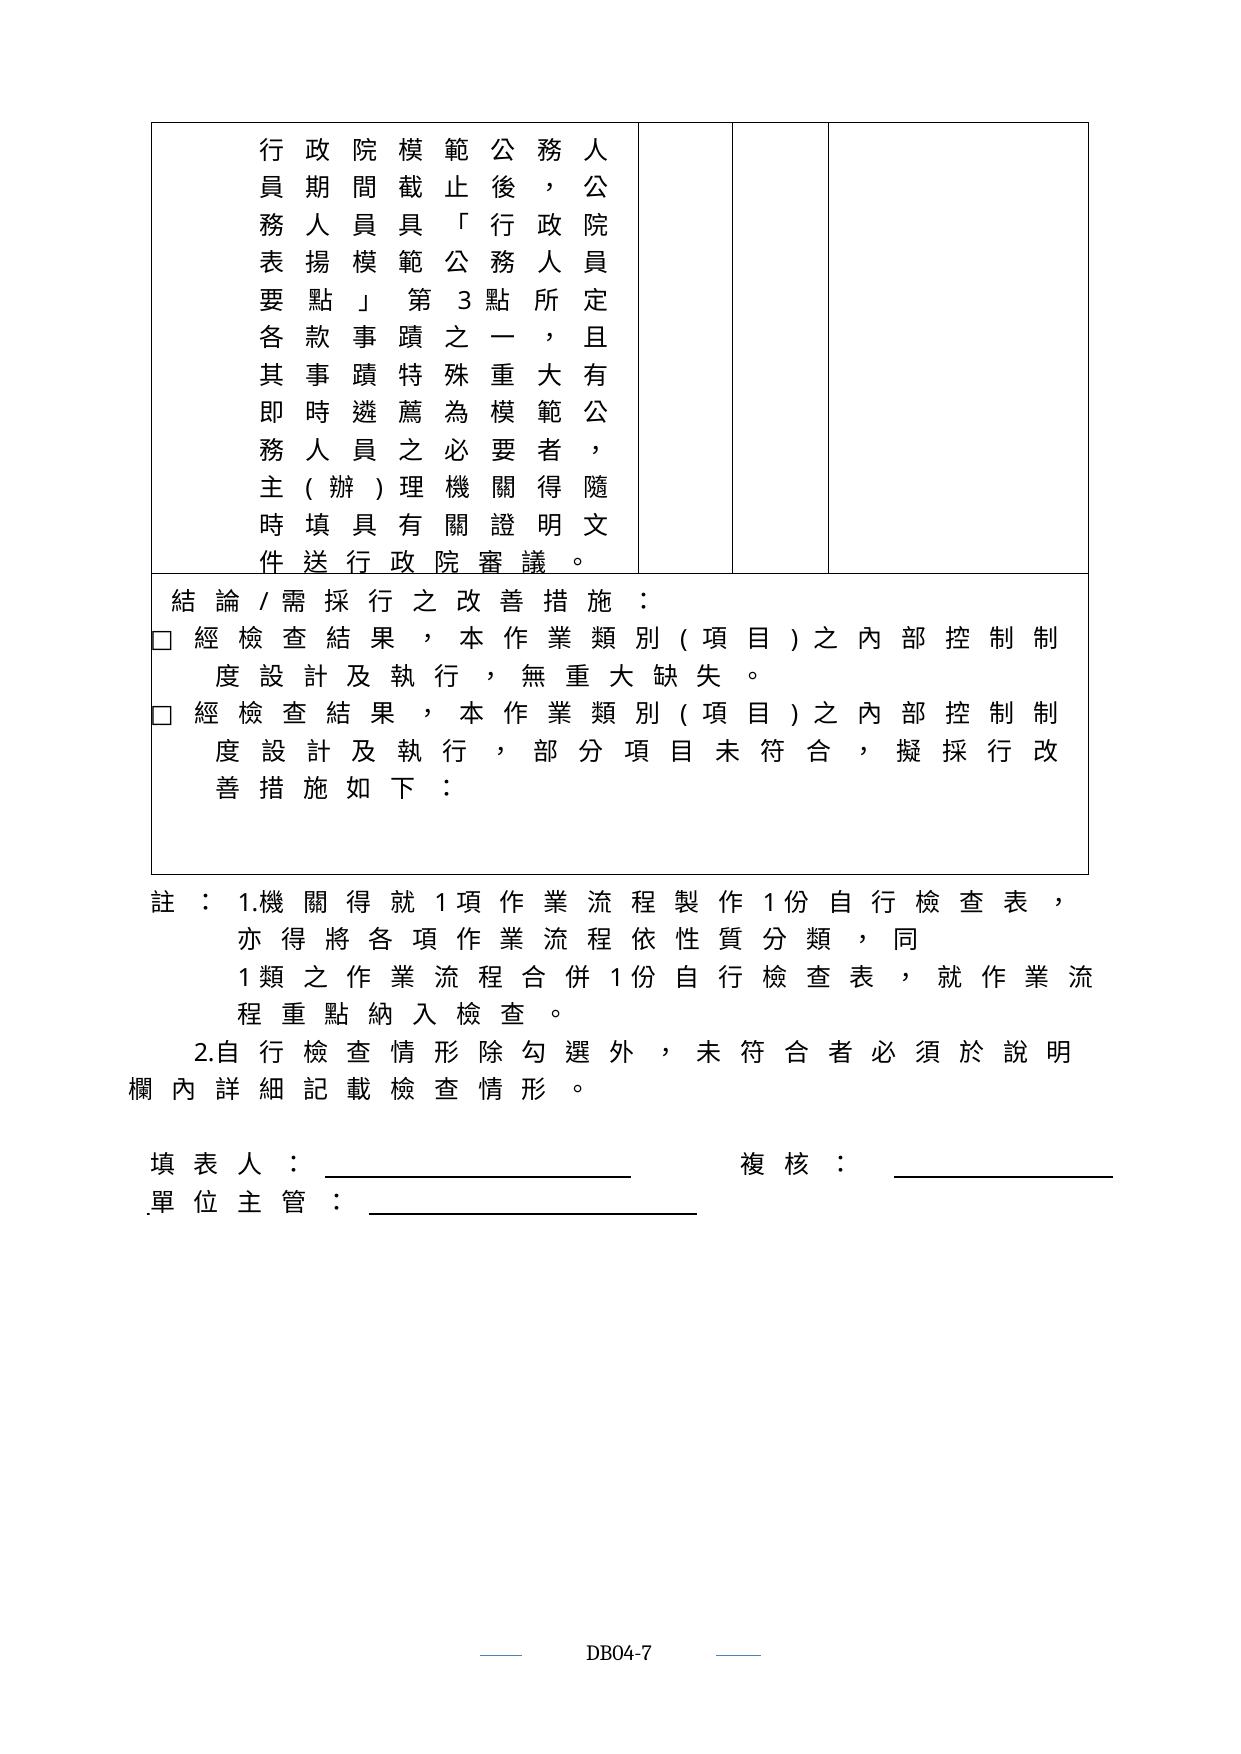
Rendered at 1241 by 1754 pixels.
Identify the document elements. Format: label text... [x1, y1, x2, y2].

table_cell [639, 123, 732, 573]
text 2.自行檢查情形除勾選外，未符合者必須於說明欄內詳細記載檢查情形。 [128, 1025, 1112, 1100]
text 註：1.機關得就1項作業流程製作1份自行檢查表，亦得將各項作業流程依性質分類，同 [147, 875, 1112, 950]
text 填表人： 複核： 單位主管： [147, 1138, 1112, 1213]
text 1類之作業流程合併1份自行檢查表，就作業流程重點納入檢查。 [222, 950, 1112, 1025]
table_cell 結論/需採行之改善措施： □經檢查結果，本作業類別(項目)之內部控制制度設計及執行，無重大缺失。 □經檢查結果，本作業類別(項目)之內部控制制度設計及執行，部分項目未符合，擬採行改善措施如下： [152, 574, 1088, 874]
table_cell 三、其他 最近3年符合行政院表揚模範公務人員要點第3條各款事蹟之一者，得選拔為行政院模範公務人員，並不以獲選為辦理機關之模範公務人員為限。 報送遴薦參加行政院模範公務人員期間截止後，公務人員具「行政院表揚模範公務人員要點」第3點所定各款事蹟之一，且其事蹟特殊重大有即時遴薦為模範公務人員之必要者，主(辦)理機關得隨時填具有關證明文件送行政院審議。 [152, 123, 638, 573]
table_cell [733, 123, 828, 573]
table_cell [829, 123, 1088, 573]
